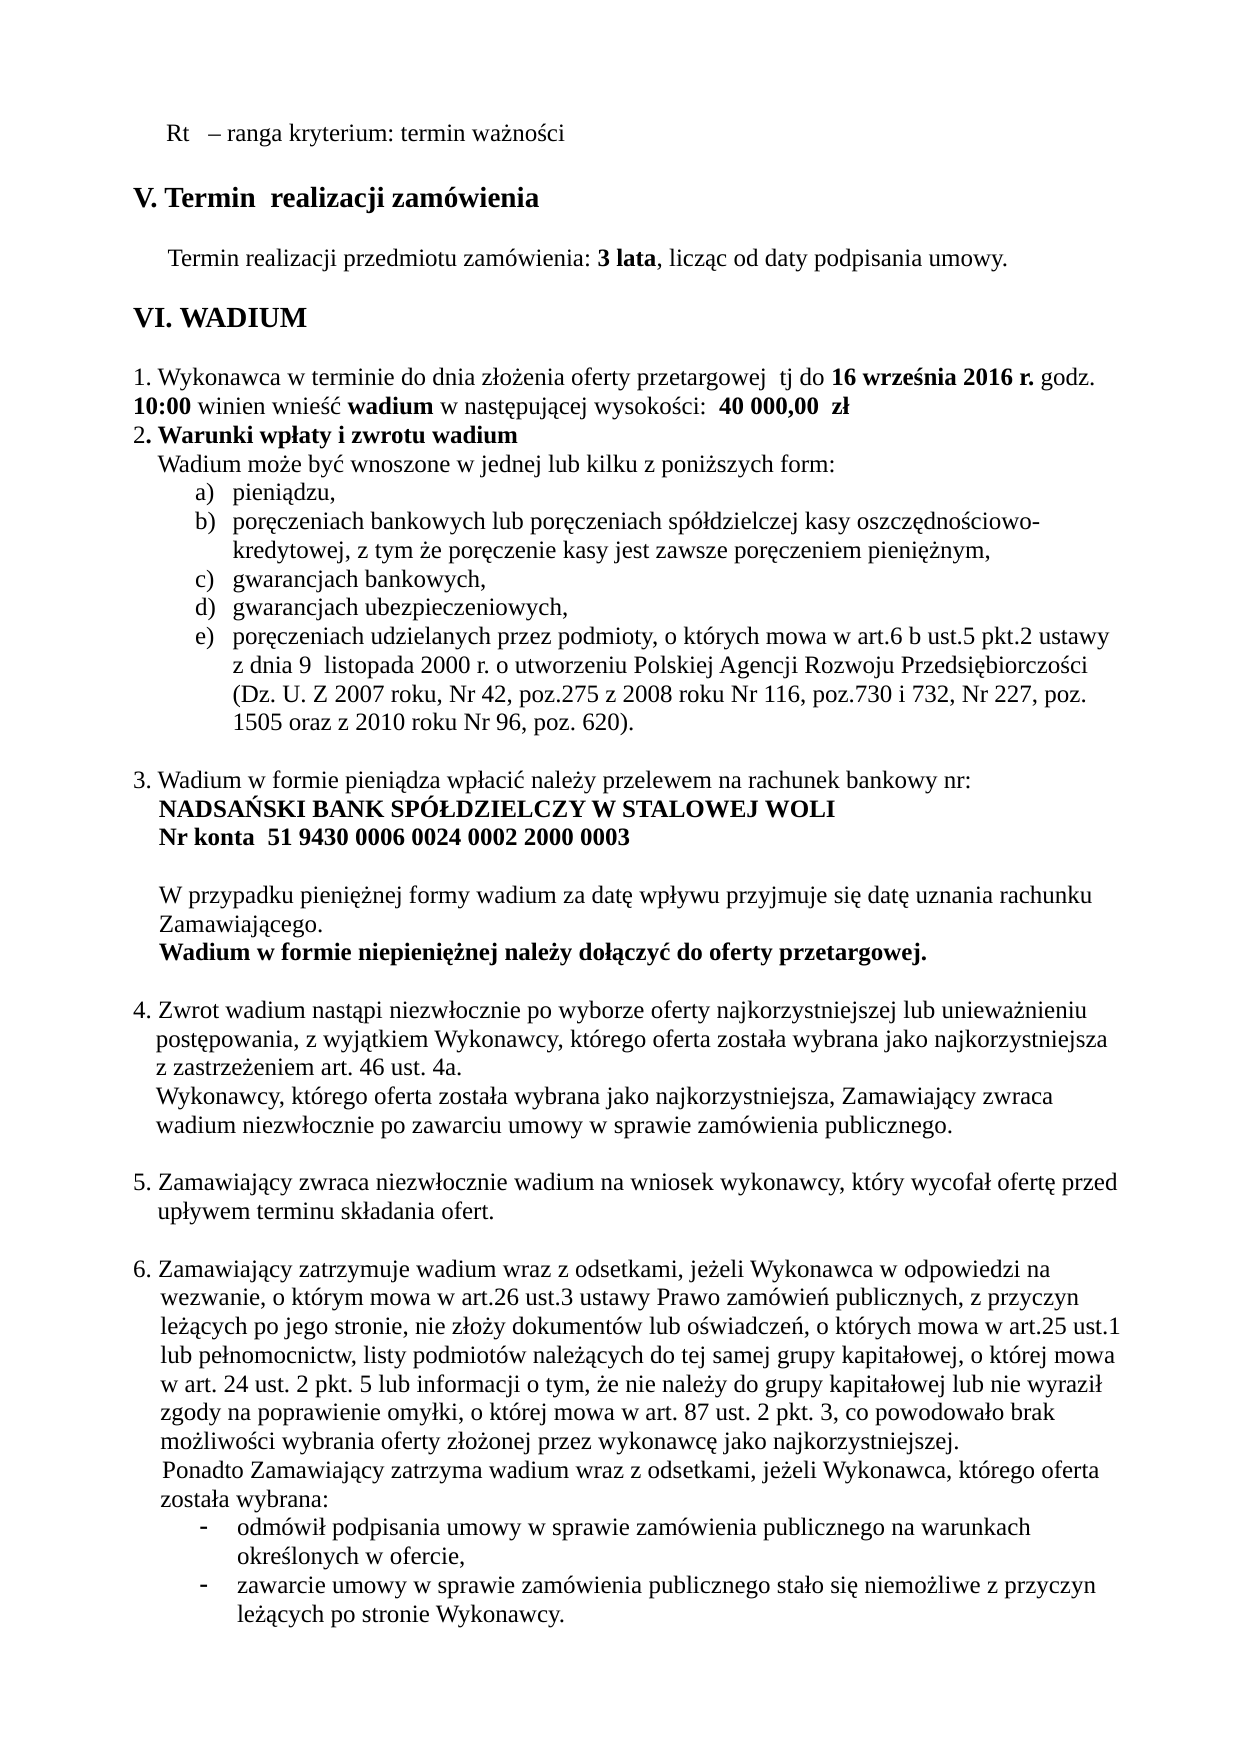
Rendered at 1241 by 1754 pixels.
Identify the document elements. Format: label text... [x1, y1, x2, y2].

list poręczeniach bankowych lub poręczeniach spółdzielczej kasy oszczędnościowo- kredytowej, z tym że poręczenie kasy jest zawsze poręczeniem pieniężnym, [195, 506, 1122, 564]
text 6. Zamawiający zatrzymuje wadium wraz z odsetkami, jeżeli Wykonawca w odpowiedzi na wezwanie, o którym mowa w art.26 ust.3 ustawy Prawo zamówień publicznych, z przyczyn leżących po jego stronie, nie złoży dokumentów lub oświadczeń, o których mowa w art.25 ust.1 lub pełnomocnictw, listy podmiotów należących do tej samej grupy kapitałowej, o której mowa w art. 24 ust. 2 pkt. 5 lub informacji o tym, że nie należy do grupy kapitałowej lub nie wyraził zgody na poprawienie omyłki, o której mowa w art. 87 ust. 2 pkt. 3, co powodowało brak możliwości wybrania oferty złożonej przez wykonawcę jako najkorzystniejszej. [133, 1254, 1122, 1455]
text NADSAŃSKI BANK SPÓŁDZIELCZY W STALOWEJ WOLI [159, 794, 1122, 822]
list gwarancjach bankowych, [195, 564, 1122, 592]
text Rt – ranga kryterium: termin ważności [166, 118, 1122, 147]
text 4. Zwrot wadium nastąpi niezwłocznie po wyborze oferty najkorzystniejszej lub unieważnieniu postępowania, z wyjątkiem Wykonawcy, którego oferta została wybrana jako najkorzystniejsza z zastrzeżeniem art. 46 ust. 4a. [133, 995, 1122, 1081]
text Wykonawcy, którego oferta została wybrana jako najkorzystniejsza, Zamawiający zwraca wadium niezwłocznie po zawarciu umowy w sprawie zamówienia publicznego. [156, 1081, 1122, 1139]
text Nr konta 51 9430 0006 0024 0002 2000 0003 [159, 822, 1122, 851]
list zawarcie umowy w sprawie zamówienia publicznego stało się niemożliwe z przyczyn leżących po stronie Wykonawcy. [199, 1570, 1122, 1627]
text Ponadto Zamawiający zatrzyma wadium wraz z odsetkami, jeżeli Wykonawca, którego oferta została wybrana: [160, 1455, 1122, 1512]
list gwarancjach ubezpieczeniowych, [195, 592, 1122, 621]
text Wadium w formie niepieniężnej należy dołączyć do oferty przetargowej. [159, 937, 1122, 966]
list poręczeniach udzielanych przez podmioty, o których mowa w art.6 b ust.5 pkt.2 ustawy z dnia 9 listopada 2000 r. o utworzeniu Polskiej Agencji Rozwoju Przedsiębiorczości (Dz. U. Z 2007 roku, Nr 42, poz.275 z 2008 roku Nr 116, poz.730 i 732, Nr 227, poz. 1505 oraz z 2010 roku Nr 96, poz. 620). [195, 621, 1122, 736]
subtitle V. Termin realizacji zamówienia [133, 180, 1122, 214]
text 2. Warunki wpłaty i zwrotu wadium [133, 420, 1122, 449]
text 3. Wadium w formie pieniądza wpłacić należy przelewem na rachunek bankowy nr: [133, 765, 1122, 794]
list odmówił podpisania umowy w sprawie zamówienia publicznego na warunkach określonych w ofercie, [199, 1512, 1122, 1570]
list pieniądzu, [195, 477, 1122, 506]
text 5. Zamawiający zwraca niezwłocznie wadium na wniosek wykonawcy, który wycofał ofertę przed upływem terminu składania ofert. [133, 1167, 1122, 1225]
text Wadium może być wnoszone w jednej lub kilku z poniższych form: [157, 449, 1122, 477]
text 1. Wykonawca w terminie do dnia złożenia oferty przetargowej tj do 16 września 2016 r. godz. 10:00 winien wnieść wadium w następującej wysokości: 40 000,00 zł [133, 362, 1122, 420]
text VI. WADIUM [133, 300, 1122, 334]
text W przypadku pieniężnej formy wadium za datę wpływu przyjmuje się datę uznania rachunku Zamawiającego. [159, 880, 1122, 937]
text Termin realizacji przedmiotu zamówienia: 3 lata, licząc od daty podpisania umowy. [167, 243, 1122, 271]
